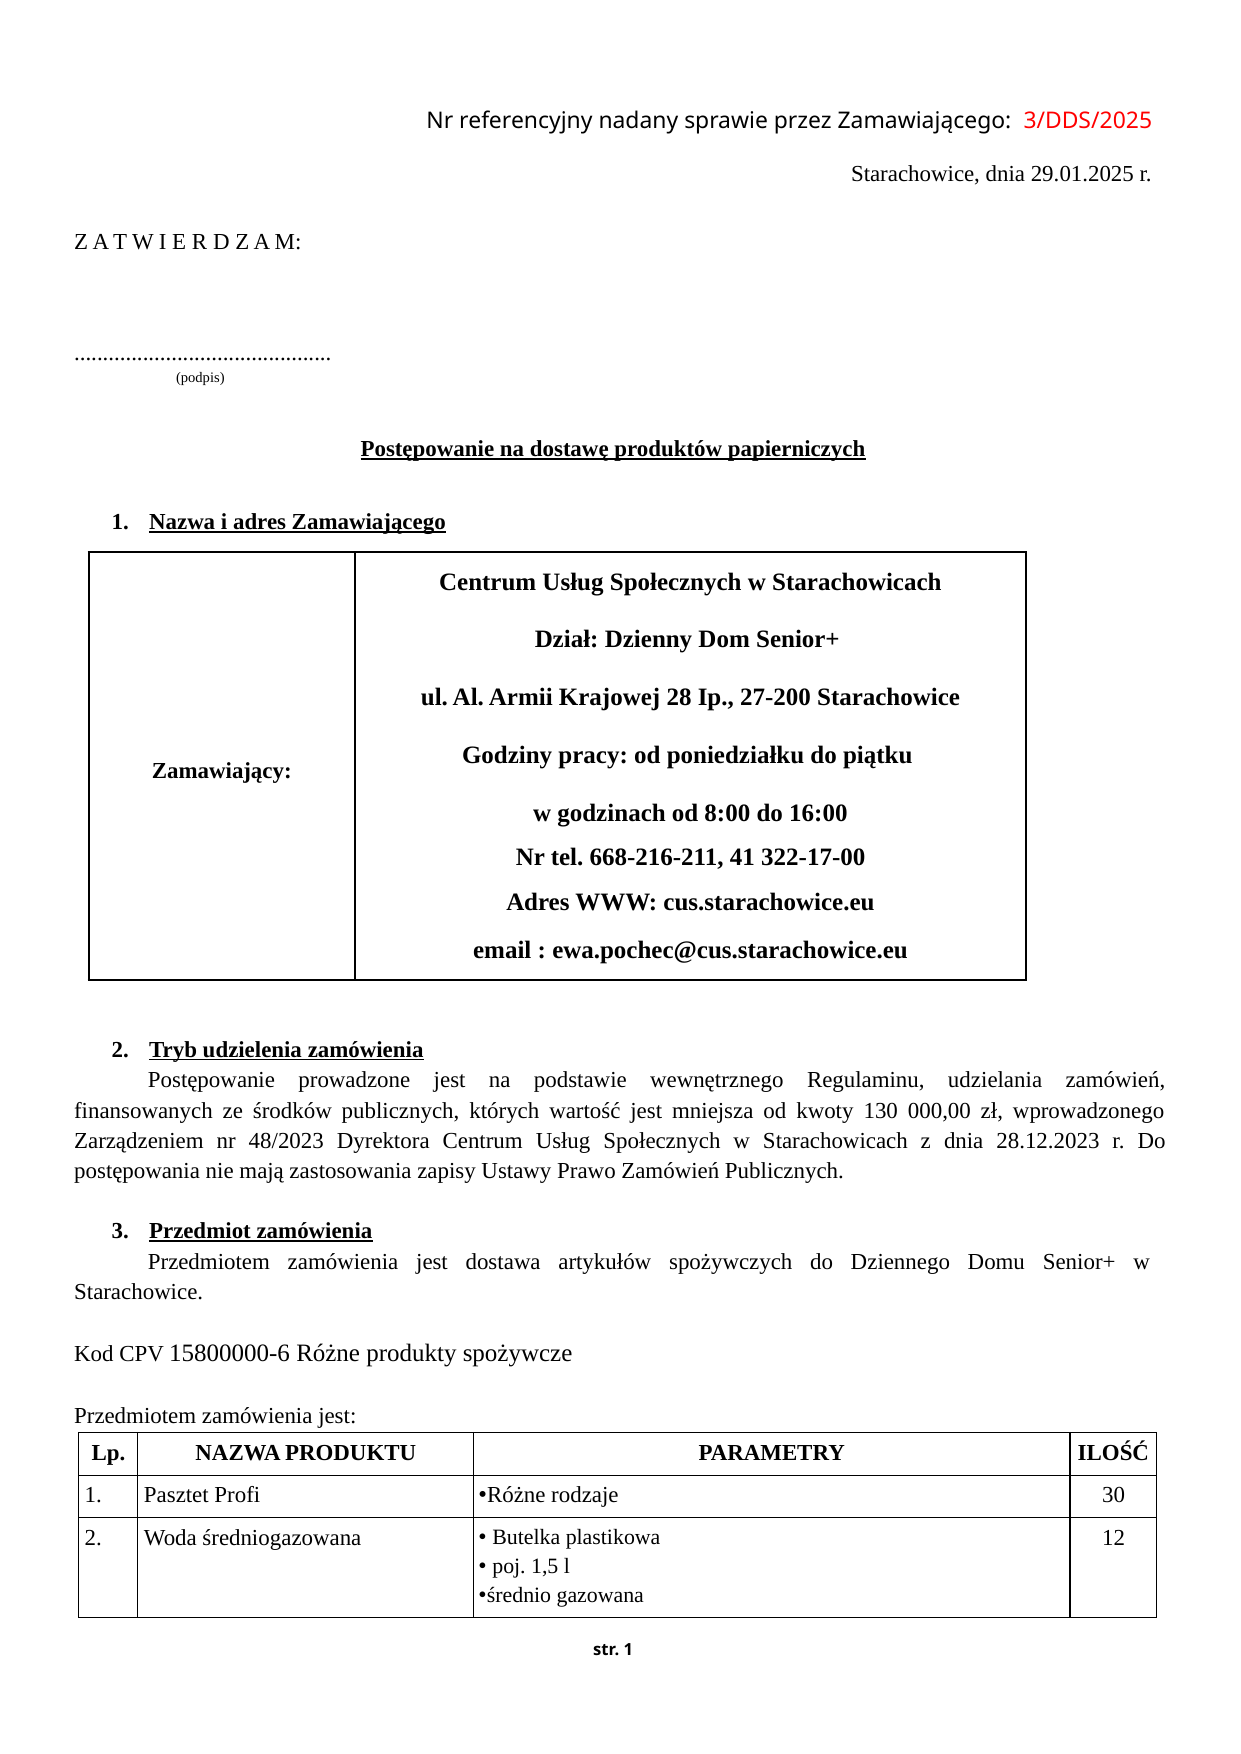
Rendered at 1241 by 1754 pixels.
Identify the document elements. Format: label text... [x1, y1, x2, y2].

subtitle Postępowanie na dostawę produktów papierniczych [74, 436, 1152, 462]
subtitle Z A T W I E R D Z A M: [74, 228, 488, 254]
text Kod CPV 15800000-6 Różne produkty spożywcze [74, 1338, 1152, 1367]
subtitle ............................................. [74, 339, 488, 365]
table_header Centrum Usług Społecznych w Starachowicach Dział: Dzienny Dom Senior+ ul. Al. Armii Krajowej 28 Ip., 27-200 Starachowice Godziny pracy: od poniedziałku do piątku w godzinach od 8:00 do 16:00 Nr tel. 668-216-211, 41 322-17-00 Adres WWW: cus.starachowice.eu email : ewa.pochec@cus.starachowice.eu [356, 553, 1025, 979]
table_cell Pasztet Profi [138, 1476, 473, 1517]
table_cell 1. [79, 1476, 137, 1517]
text Przedmiotem zamówienia jest dostawa artykułów spożywczych do Dziennego Domu Senior+ w Starachowice. [74, 1248, 1152, 1304]
text Nr referencyjny nadany sprawie przez Zamawiającego: 3/DDS/2025 [74, 104, 1152, 136]
table_header Zamawiający: [90, 553, 354, 979]
table_header Lp. [79, 1433, 137, 1474]
subtitle (podpis) [74, 369, 488, 395]
subtitle Tryb udzielenia zamówienia [111, 1036, 1152, 1063]
text Przedmiotem zamówienia jest: [74, 1402, 1152, 1428]
table_header PARAMETRY [474, 1433, 1069, 1474]
table_cell Woda średniogazowana [138, 1518, 473, 1617]
table_cell Różne rodzaje [474, 1476, 1069, 1517]
table_cell 12 [1071, 1518, 1156, 1617]
list Przedmiot zamówienia [111, 1218, 1152, 1244]
subtitle Starachowice, dnia 29.01.2025 r. [74, 161, 1152, 187]
table_cell 2. [79, 1518, 137, 1617]
text Postępowanie prowadzone jest na podstawie wewnętrznego Regulaminu, udzielania zamówień, finansowanych ze środków publicznych, których wartość jest mniejsza od kwoty 130 000,00 zł, wprowadzonego Zarządzeniem nr 48/2023 Dyrektora Centrum Usług Społecznych w Starachowicach z dnia 28.12.2023 r. Do postępowania nie mają zastosowania zapisy Ustawy Prawo Zamówień Publicznych. [74, 1067, 1167, 1183]
table_cell Butelka plastikowa poj. 1,5 l średnio gazowana pakowana po 6 sztuk, zgrzewka [474, 1518, 1069, 1617]
subtitle Nazwa i adres Zamawiającego [111, 508, 1152, 535]
table_header ILOŚĆ [1071, 1433, 1156, 1474]
table_cell 30 [1071, 1476, 1156, 1517]
table_header NAZWA PRODUKTU [138, 1433, 473, 1474]
